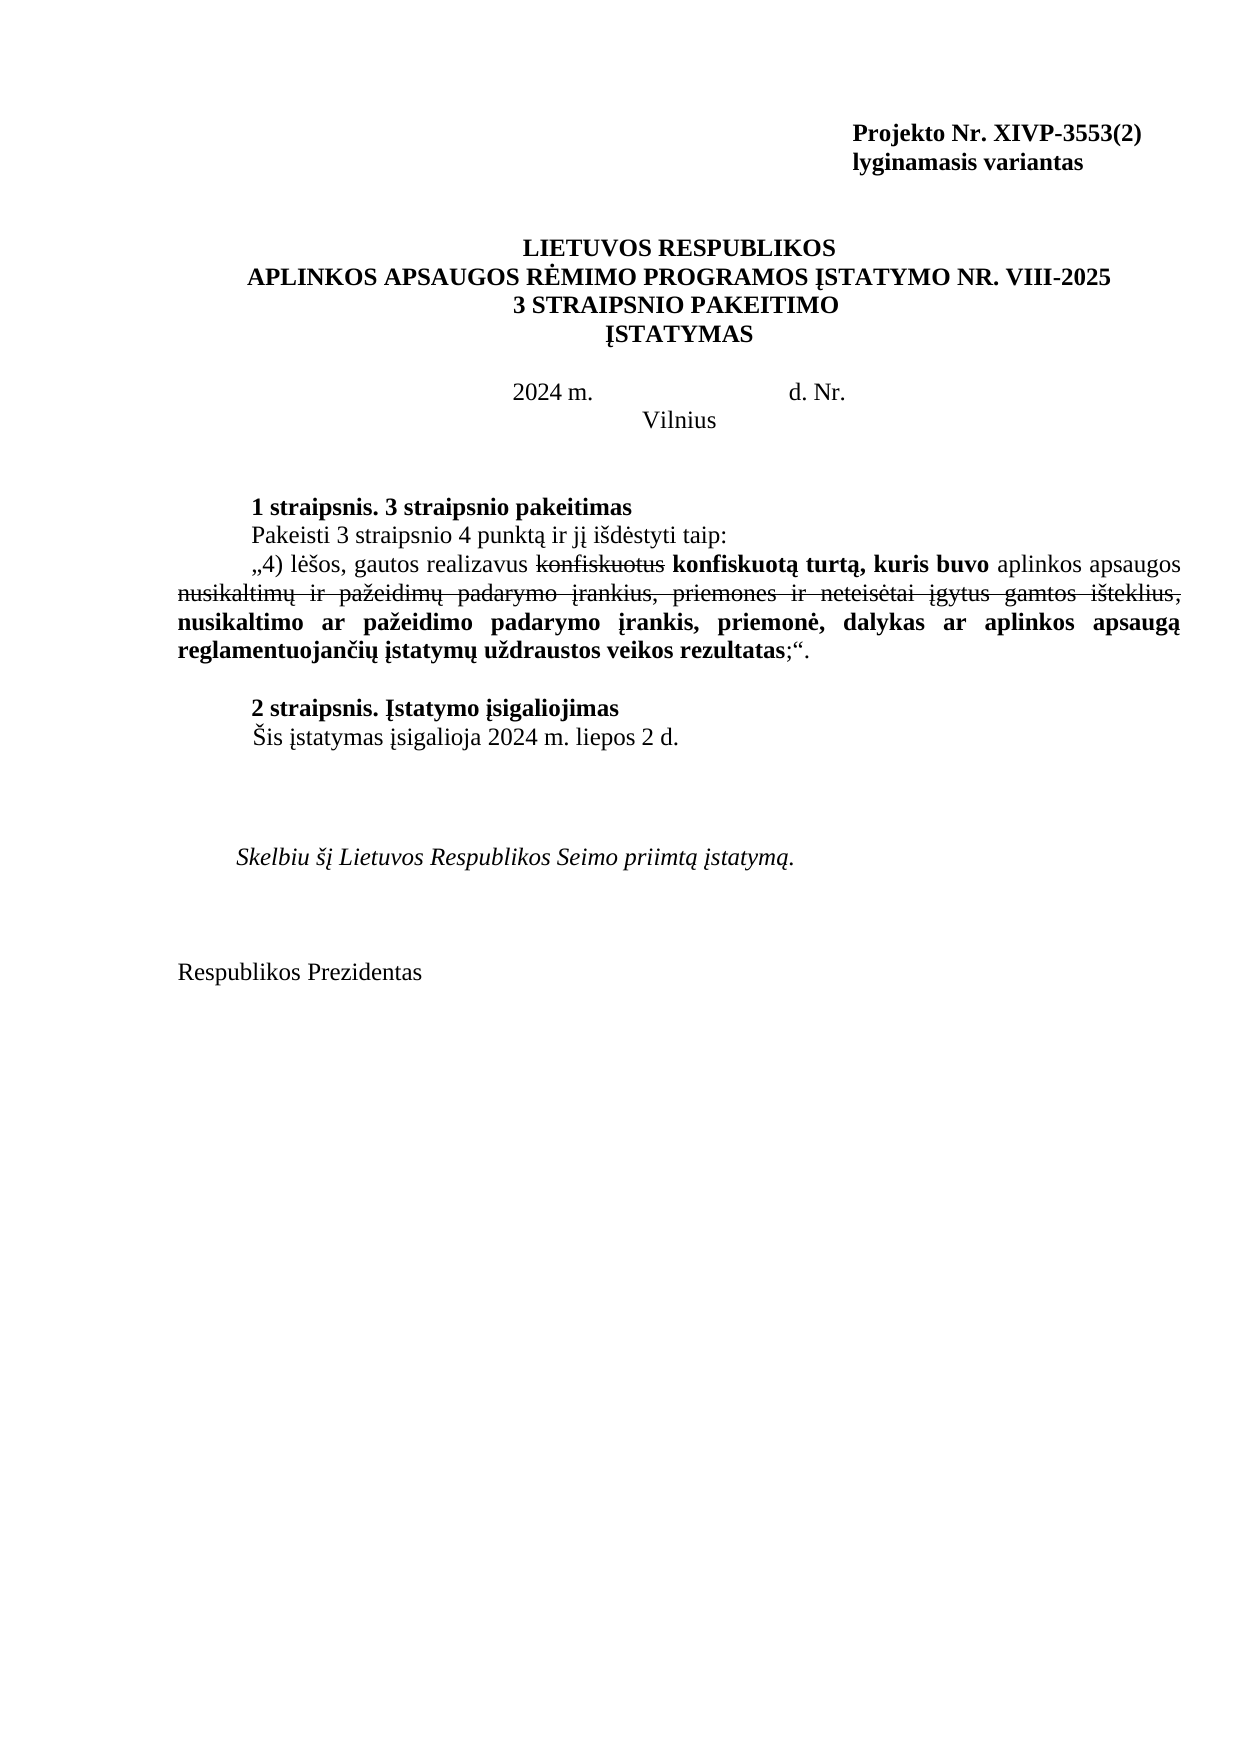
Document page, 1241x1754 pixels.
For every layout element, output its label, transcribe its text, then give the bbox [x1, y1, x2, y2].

text lyginamasis variantas [852, 147, 1181, 176]
text „4) lėšos, gautos realizavus konfiskuotus konfiskuotą turtą, kuris buvo aplinkos apsaugos nusikaltimų ir pažeidimų padarymo įrankius, priemones ir neteisėtai įgytus gamtos išteklius, nusikaltimo ar pažeidimo padarymo įrankis, priemonė, dalykas ar aplinkos apsaugą reglamentuojančių įstatymų uždraustos veikos rezultatas;“. [177, 549, 1181, 594]
text Pakeisti 3 straipsnio 4 punktą ir jį išdėstyti taip: [177, 521, 1181, 549]
text APLINKOS APSAUGOS RĖMIMO PROGRAMOS ĮSTATYMO NR. VIII-2025 3 straipsniO PAKEITIMO [177, 262, 1181, 319]
text 2 straipsnis. Įstatymo įsigaliojimas [177, 693, 1181, 722]
text 1 straipsnis. 3 straipsnio pakeitimas [177, 492, 1181, 521]
text LIETUVOS RESPUBLIKOS [177, 233, 1181, 262]
text Respublikos Prezidentas [177, 957, 1181, 986]
text „4) lėšos, gautos realizavus konfiskuotus konfiskuotą turtą, kuris buvo aplinkos apsaugos nusikaltimų ir pažeidimų padarymo įrankius, priemones ir neteisėtai įgytus gamtos išteklius, nusikaltimo ar pažeidimo padarymo įrankis, priemonė, dalykas ar aplinkos apsaugą reglamentuojančių įstatymų uždraustos veikos rezultatas;“. [177, 595, 1181, 664]
text Vilnius [177, 406, 1181, 434]
list Šis įstatymas įsigalioja 2024 m. liepos 2 d. [252, 722, 1181, 751]
text Skelbiu šį Lietuvos Respublikos Seimo priimtą įstatymą. [177, 842, 1181, 871]
text 2024 m. d. Nr. [177, 377, 1181, 406]
text ĮSTATYMAS [177, 319, 1181, 348]
text Projekto Nr. XIVP-3553(2) [852, 118, 1181, 147]
